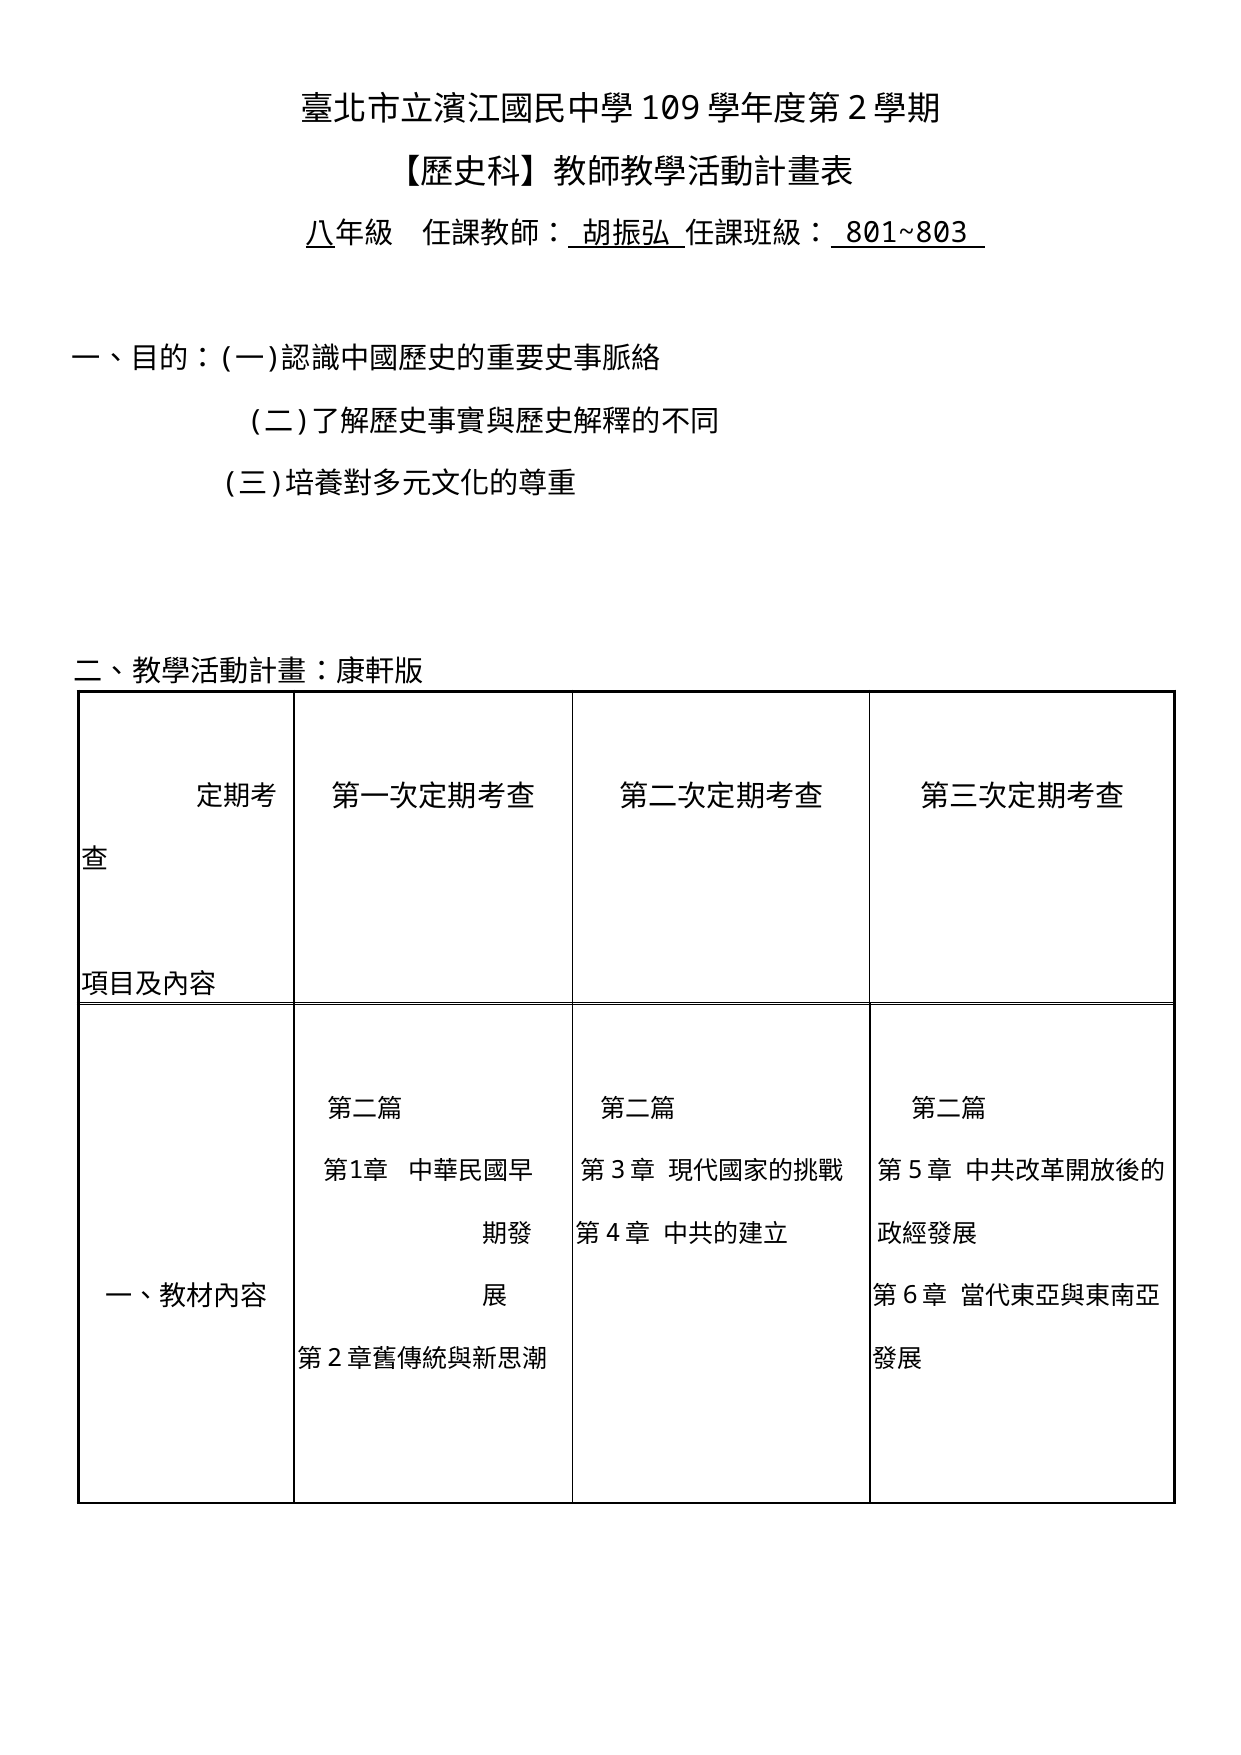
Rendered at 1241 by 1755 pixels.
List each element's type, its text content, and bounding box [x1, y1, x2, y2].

text 一、目的：(一)認識中國歷史的重要史事脈絡 [72, 314, 1181, 377]
table_cell 一、教材內容 [80, 1005, 293, 1502]
text (三)培養對多元文化的尊重 [221, 439, 1181, 502]
text 【歷史科】教師教學活動計畫表 [59, 127, 1181, 189]
text 二、教學活動計畫：康軒版 [73, 627, 1181, 689]
text 臺北市立濱江國民中學109學年度第2學期 [59, 64, 1181, 127]
table_cell 第二篇 第3章 現代國家的挑戰 第4章 中共的建立 [573, 1005, 869, 1502]
table_cell 第二篇 中華民國早期發展 第2章舊傳統與新思潮 [295, 1005, 572, 1502]
table_header 第二次定期考查 [573, 693, 869, 1002]
table_cell 第二篇 第5章 中共改革開放後的政經發展 第6章 當代東亞與東南亞發展 [871, 1005, 1173, 1502]
table_header 第一次定期考查 [295, 693, 572, 1002]
text 八年級 任課教師： 胡振弘 任課班級： 801~803 [59, 189, 1181, 252]
text (二)了解歷史事實與歷史解釋的不同 [72, 377, 1181, 439]
table_header 定期考查 項目及內容 [80, 693, 293, 1002]
table_header 第三次定期考查 [870, 693, 1173, 1002]
